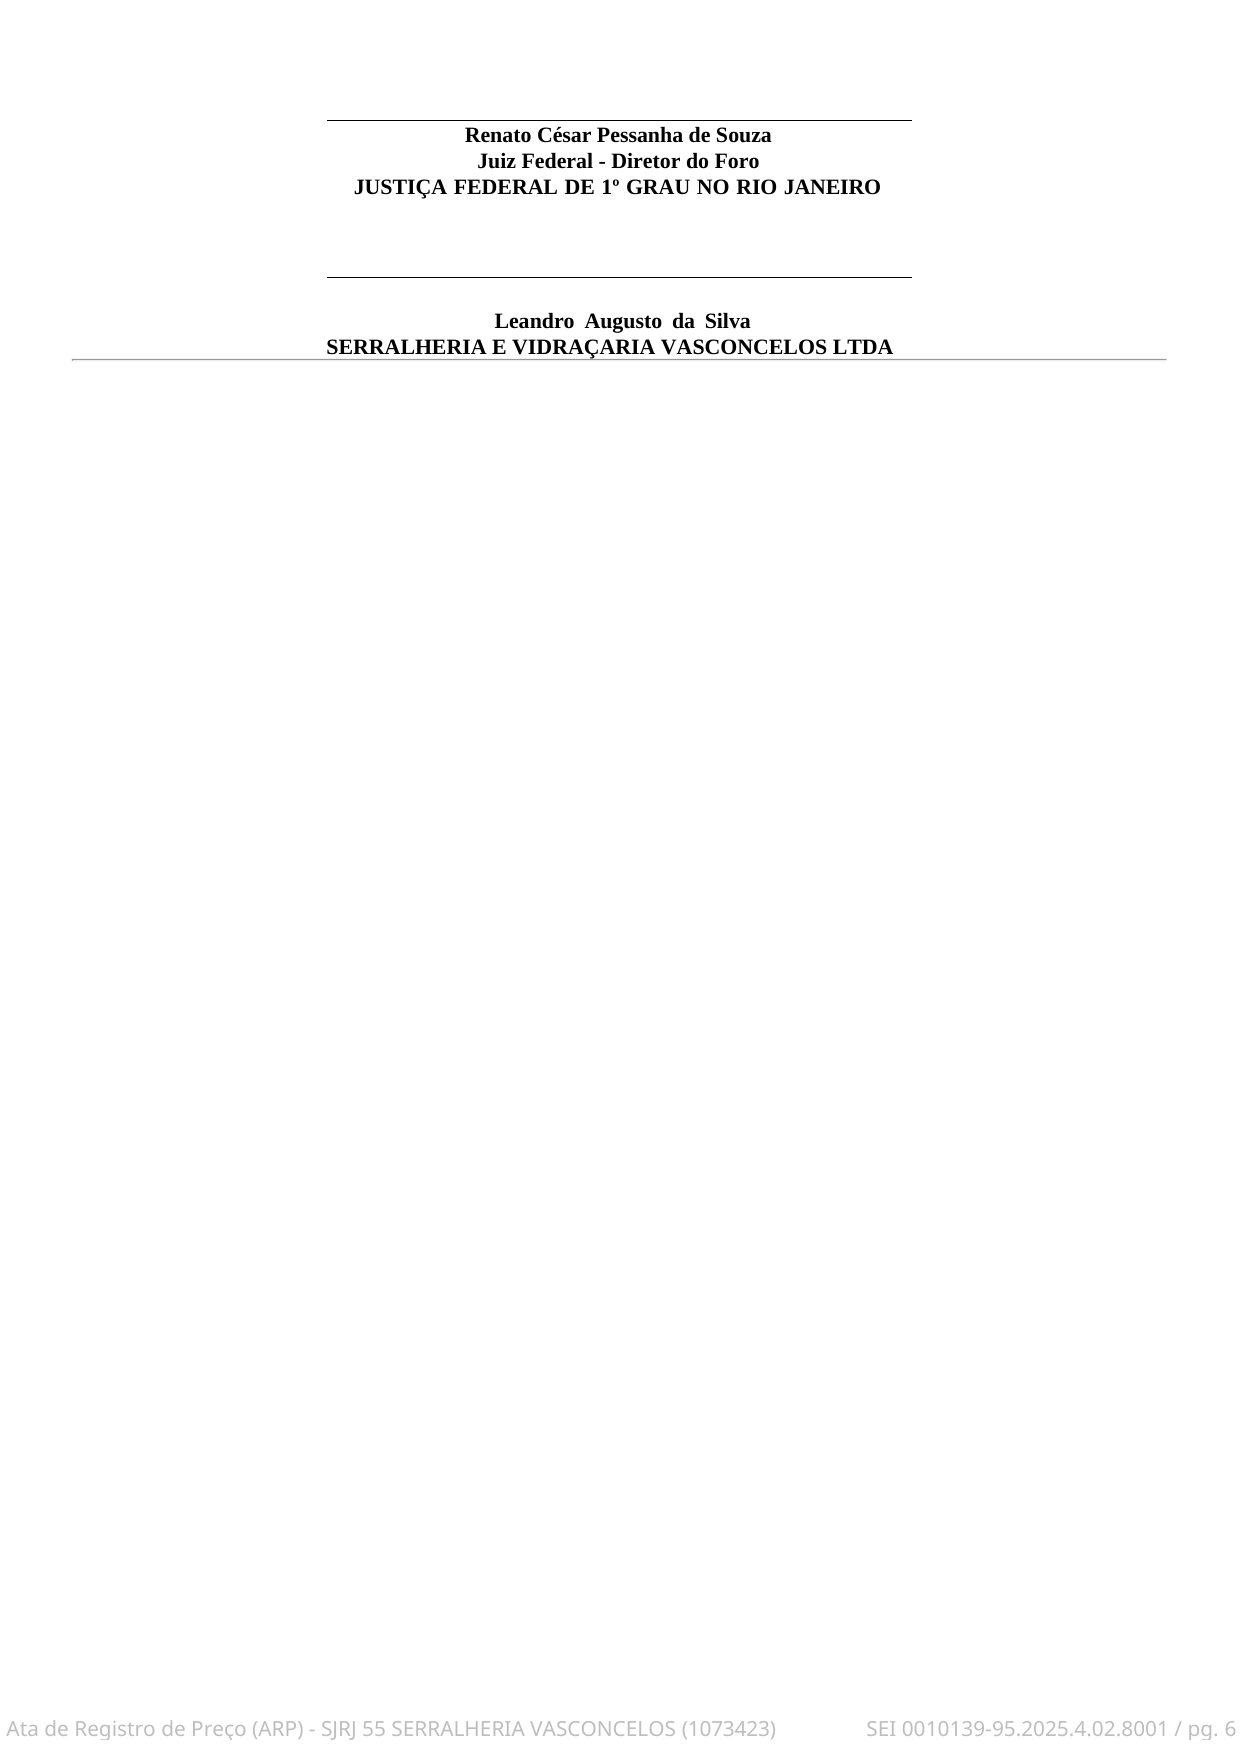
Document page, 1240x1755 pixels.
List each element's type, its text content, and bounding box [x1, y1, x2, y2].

text JUSTIÇA FEDERAL DE 1º GRAU NO RIO JANEIRO [72, 174, 1163, 199]
text Leandro Augusto da Silva SERRALHERIA E VIDRAÇARIA VASCONCELOS LTDA [326, 308, 910, 358]
text [447, 113, 789, 120]
text Renato César Pessanha de Souza Juiz Federal - Diretor do Foro [447, 121, 789, 173]
